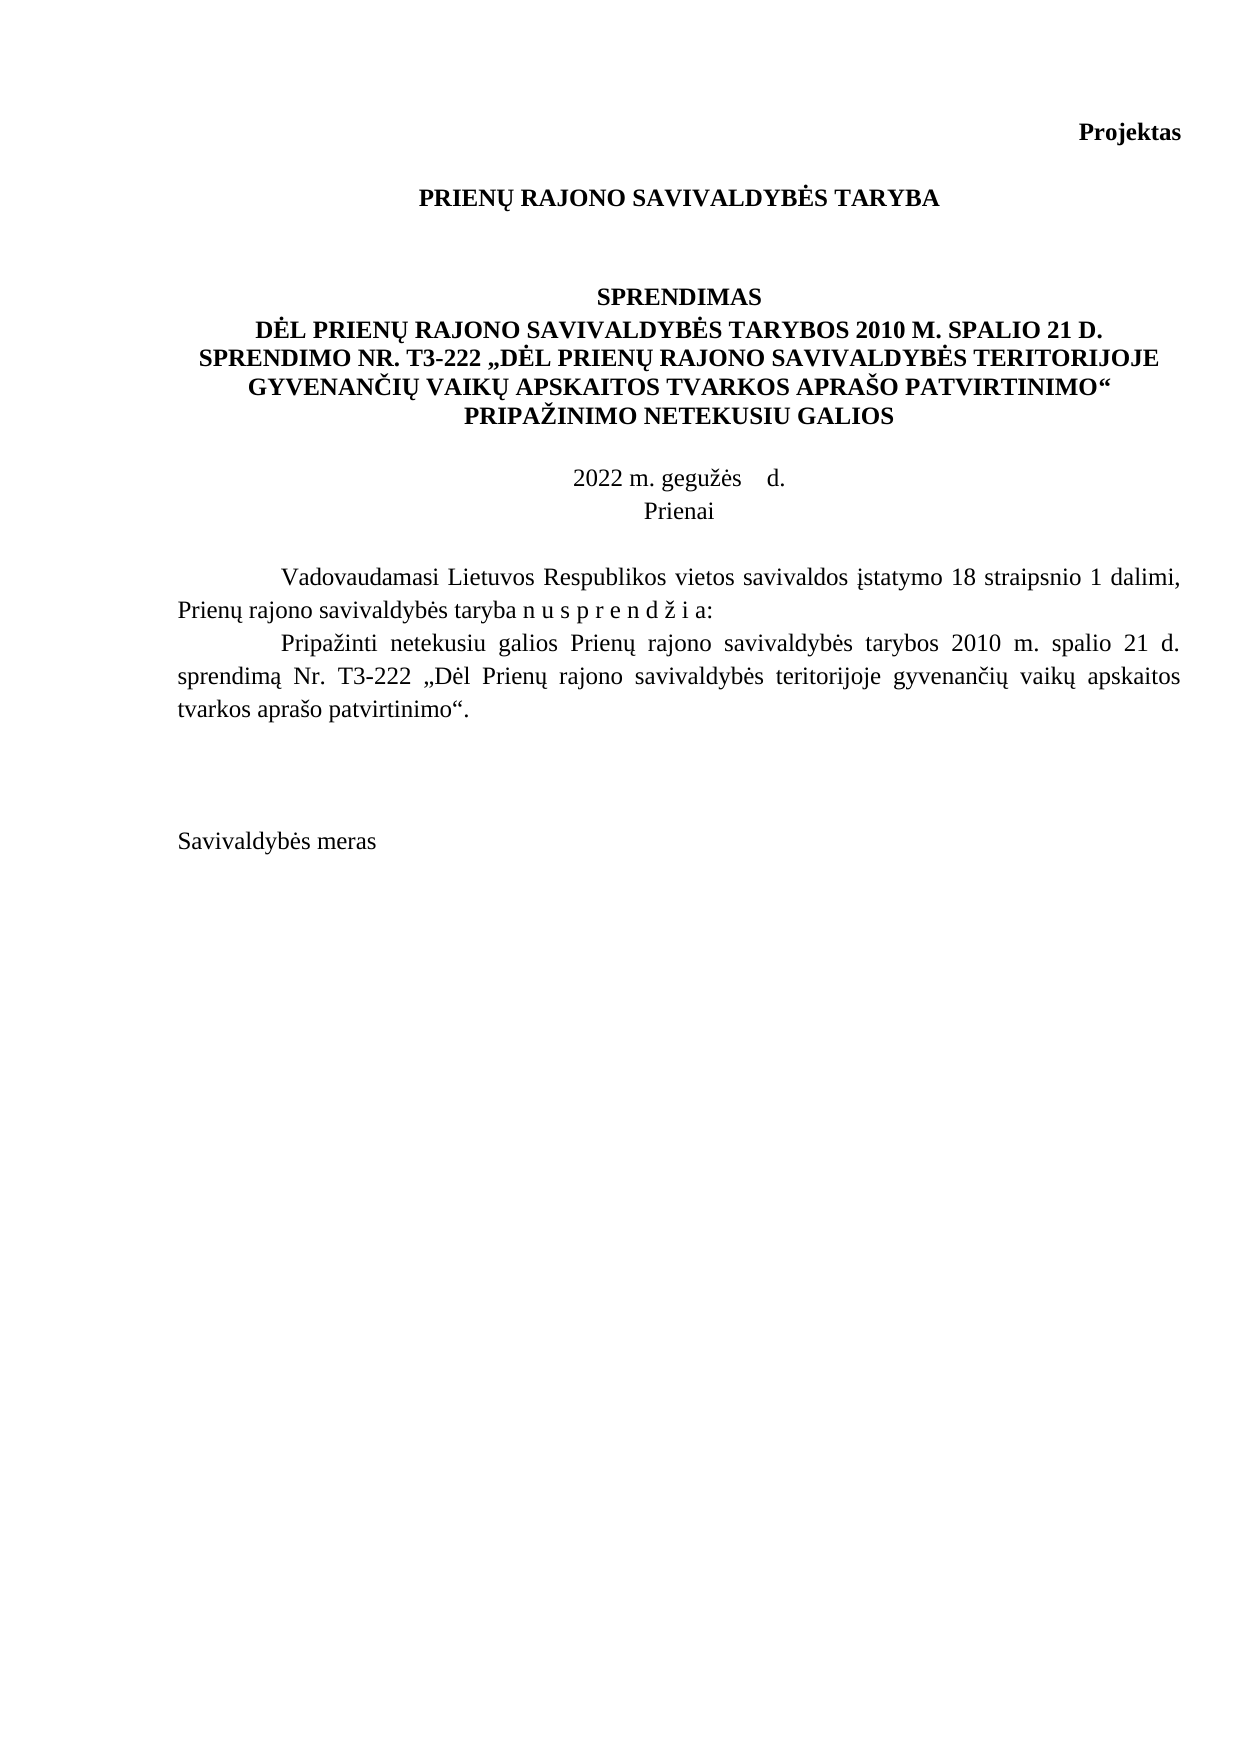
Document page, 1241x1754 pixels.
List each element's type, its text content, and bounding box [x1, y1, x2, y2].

text DĖL PRIENŲ RAJONO SAVIVALDYBĖS TARYBOS 2010 M. SPALIO 21 D. SPRENDIMO NR. T3-222 „DĖL PRIENŲ RAJONO SAVIVALDYBĖS TERITORIJOJE GYVENANČIŲ VAIKŲ APSKAITOS TVARKOS APRAŠO PATVIRTINIMO“ PRIPAŽINIMO NETEKUSIU GALIOS [177, 315, 1181, 430]
text Pripažinti netekusiu galios Prienų rajono savivaldybės tarybos 2010 m. spalio 21 d. sprendimą Nr. T3-222 „Dėl Prienų rajono savivaldybės teritorijoje gyvenančių vaikų apskaitos tvarkos aprašo patvirtinimo“. [177, 628, 1181, 723]
text Vadovaudamasi Lietuvos Respublikos vietos savivaldos įstatymo 18 straipsnio 1 dalimi, Prienų rajono savivaldybės taryba n u s p r e n d ž i a: [177, 562, 1181, 623]
text PRIENŲ RAJONO SAVIVALDYBĖS TARYBA [177, 183, 1181, 211]
text Savivaldybės meras [177, 826, 1181, 855]
text 2022 m. gegužės d. [177, 463, 1181, 491]
text SPRENDIMAS [177, 282, 1181, 310]
text Prienai [177, 496, 1181, 524]
text Projektas [177, 117, 1181, 145]
